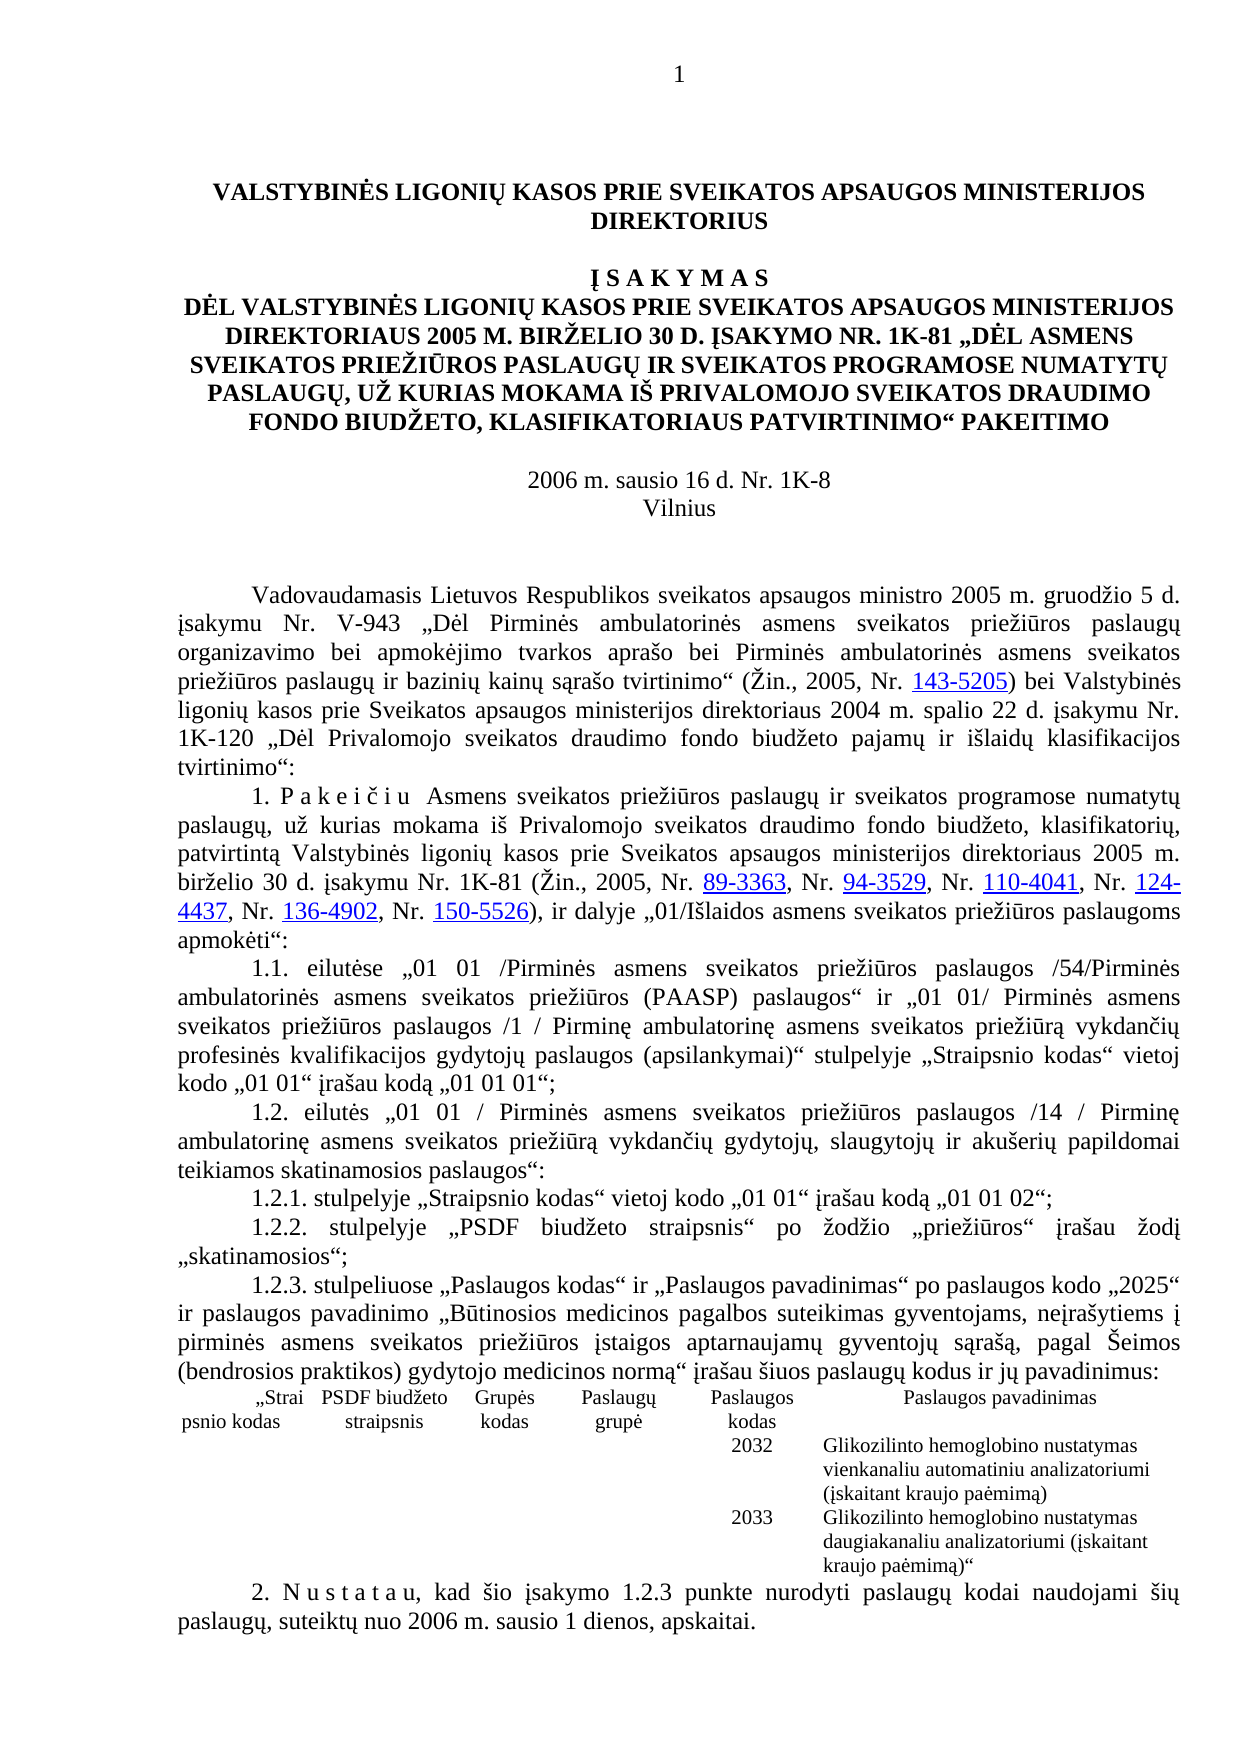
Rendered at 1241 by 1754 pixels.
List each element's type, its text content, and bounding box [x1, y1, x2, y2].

text 1.2.1. stulpelyje „Straipsnio kodas“ vietoj kodo „01 01“ įrašau kodą „01 01 02“; [177, 1183, 1181, 1212]
text Į S A K Y M A S [177, 263, 1181, 292]
text Vilnius [177, 493, 1181, 522]
text 2006 m. sausio 16 d. Nr. 1K-8 [177, 465, 1181, 493]
table_cell [312, 1433, 457, 1577]
table_header Paslaugos pavadinimas [819, 1385, 1181, 1433]
table_cell [457, 1433, 552, 1577]
text 1.2. eilutės „01 01 / Pirminės asmens sveikatos priežiūros paslaugos /14 / Pirminę ambulatorinę asmens sveikatos priežiūrą vykdančių gydytojų, slaugytojų ir akušerių papildomai teikiamos skatinamosios paslaugos“: [177, 1097, 1181, 1183]
table_cell 2032 [685, 1433, 819, 1505]
text VALSTYBINĖS LIGONIŲ KASOS PRIE SVEIKATOS APSAUGOS MINISTERIJOS DIREKTORIUS [177, 177, 1181, 235]
text 1.1. eilutėse „01 01 /Pirminės asmens sveikatos priežiūros paslaugos /54/Pirminės ambulatorinės asmens sveikatos priežiūros (PAASP) paslaugos“ ir „01 01/ Pirminės asmens sveikatos priežiūros paslaugos /1 / Pirminę ambulatorinę asmens sveikatos priežiūrą vykdančių profesinės kvalifikacijos gydytojų paslaugos (apsilankymai)“ stulpelyje „Straipsnio kodas“ vietoj kodo „01 01“ įrašau kodą „01 01 01“; [177, 953, 1181, 1097]
text DĖL VALSTYBINĖS LIGONIŲ KASOS PRIE SVEIKATOS APSAUGOS MINISTERIJOS DIREKTORIAUS 2005 M. BIRŽELIO 30 D. ĮSAKYMO NR. 1K-81 „DĖL ASMENS SVEIKATOS PRIEŽIŪROS PASLAUGŲ IR SVEIKATOS PROGRAMOSE NUMATYTŲ PASLAUGŲ, UŽ KURIAS MOKAMA IŠ PRIVALOMOJO SVEIKATOS DRAUDIMO FONDO BIUDŽETO, KLASIFIKATORIAUS PATVIRTINIMO“ PAKEITIMO [177, 292, 1181, 436]
table_cell [552, 1433, 685, 1577]
text 1.2.2. stulpelyje „PSDF biudžeto straipsnis“ po žodžio „priežiūros“ įrašau žodį „skatinamosios“; [177, 1212, 1181, 1270]
text Vadovaudamasis Lietuvos Respublikos sveikatos apsaugos ministro 2005 m. gruodžio 5 d. įsakymu Nr. V-943 „Dėl Pirminės ambulatorinės asmens sveikatos priežiūros paslaugų organizavimo bei apmokėjimo tvarkos aprašo bei Pirminės ambulatorinės asmens sveikatos priežiūros paslaugų ir bazinių kainų sąrašo tvirtinimo“ (Žin., 2005, Nr. 143-5205) bei Valstybinės ligonių kasos prie Sveikatos apsaugos ministerijos direktoriaus 2004 m. spalio 22 d. įsakymu Nr. 1K-120 „Dėl Privalomojo sveikatos draudimo fondo biudžeto pajamų ir išlaidų klasifikacijos tvirtinimo“: [177, 580, 1181, 781]
table_cell [177, 1433, 312, 1577]
table_cell 2033 [685, 1505, 819, 1577]
text 1. Pakeičiu Asmens sveikatos priežiūros paslaugų ir sveikatos programose numatytų paslaugų, už kurias mokama iš Privalomojo sveikatos draudimo fondo biudžeto, klasifikatorių, patvirtintą Valstybinės ligonių kasos prie Sveikatos apsaugos ministerijos direktoriaus 2005 m. birželio 30 d. įsakymu Nr. 1K-81 (Žin., 2005, Nr. 89-3363, Nr. 94-3529, Nr. 110-4041, Nr. 124-4437, Nr. 136-4902, Nr. 150-5526), ir dalyje „01/Išlaidos asmens sveikatos priežiūros paslaugoms apmokėti“: [177, 781, 1181, 953]
text 2. Nustatau, kad šio įsakymo 1.2.3 punkte nurodyti paslaugų kodai naudojami šių paslaugų, suteiktų nuo 2006 m. sausio 1 dienos, apskaitai. [177, 1577, 1181, 1635]
text 1.2.3. stulpeliuose „Paslaugos kodas“ ir „Paslaugos pavadinimas“ po paslaugos kodo „2025“ ir paslaugos pavadinimo „Būtinosios medicinos pagalbos suteikimas gyventojams, neįrašytiems į pirminės asmens sveikatos priežiūros įstaigos aptarnaujamų gyventojų sąrašą, pagal Šeimos (bendrosios praktikos) gydytojo medicinos normą“ įrašau šiuos paslaugų kodus ir jų pavadinimus: [177, 1270, 1181, 1385]
